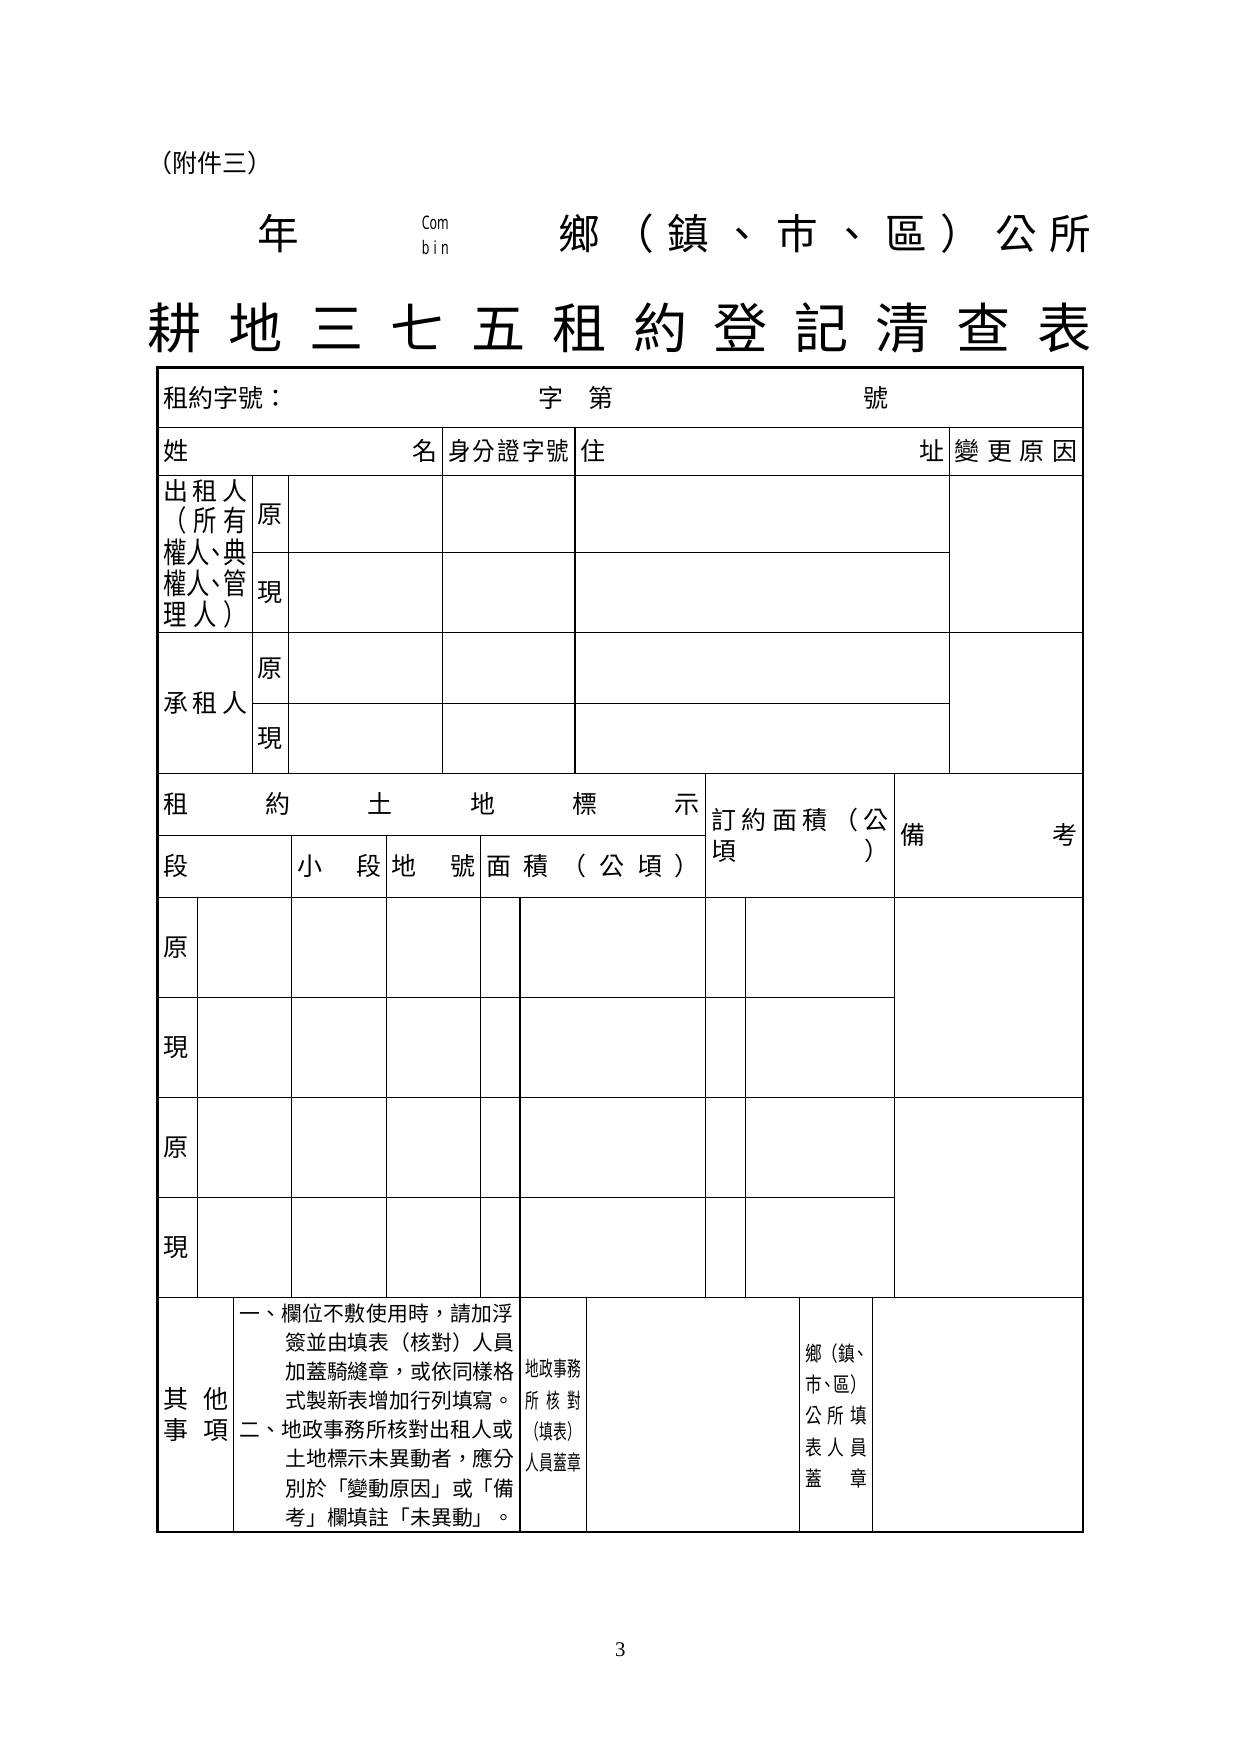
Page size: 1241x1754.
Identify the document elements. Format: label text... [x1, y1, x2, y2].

table_cell [481, 998, 519, 1097]
table_cell [950, 476, 1082, 632]
table_cell [587, 1298, 799, 1531]
table_cell [706, 898, 745, 997]
table_cell [198, 898, 291, 997]
table_cell 原 [253, 633, 288, 702]
table_cell 地政事務所核對（填表）人員蓋章 [521, 1298, 586, 1531]
table_cell [706, 1198, 745, 1297]
table_cell 地號 [387, 836, 480, 897]
table_cell 現 [253, 553, 288, 632]
table_cell [289, 704, 442, 773]
table_cell [387, 898, 480, 997]
table_cell [895, 898, 1082, 1097]
table_cell 承租人 [159, 633, 252, 773]
table_cell [289, 476, 442, 552]
table_cell [746, 998, 894, 1097]
table_cell [443, 553, 574, 632]
table_cell 身分證字號 [443, 428, 574, 474]
table_cell [292, 998, 386, 1097]
table_cell [746, 1198, 894, 1297]
table_cell [292, 898, 386, 997]
table_cell [443, 704, 574, 773]
table_cell 小段 [292, 836, 386, 897]
table_cell [443, 476, 574, 552]
table_cell [289, 553, 442, 632]
table_cell 出租人 （所有權人、典權人、管理人） [159, 476, 252, 632]
subtitle 耕地三七五租約登記清查表 [148, 283, 1092, 366]
table_cell [950, 633, 1082, 773]
table_cell [706, 998, 745, 1097]
table_cell 段 [159, 836, 291, 897]
subtitle 年 Combin 鄉（鎮、巿、區）公所 [148, 179, 1092, 283]
table_header 租約字號： 字 第 號 [159, 369, 1082, 427]
table_cell [198, 1198, 291, 1297]
table_cell [481, 1098, 519, 1197]
table_cell [706, 1098, 745, 1197]
table_cell [746, 898, 894, 997]
table_cell 面積（公頃） [481, 836, 705, 897]
table_cell 現 [253, 704, 288, 773]
table_cell [873, 1298, 1082, 1531]
table_cell [198, 998, 291, 1097]
table_cell [576, 633, 949, 702]
table_cell [895, 1098, 1082, 1297]
table_cell 一、欄位不敷使用時，請加浮簽並由填表（核對）人員加蓋騎縫章，或依同樣格式製新表增加行列填寫。 二、地政事務所核對出租人或土地標示未異動者，應分別於「變動原因」或「備考」欄填註「未異動」。 [234, 1298, 519, 1531]
table_cell 備考 [895, 774, 1082, 897]
table_cell [576, 476, 949, 552]
table_cell 住址 [576, 428, 949, 474]
table_cell [292, 1098, 386, 1197]
table_cell 現 [159, 998, 197, 1097]
table_cell [576, 704, 949, 773]
table_cell [387, 1098, 480, 1197]
table_cell [481, 1198, 519, 1297]
table_cell [746, 1098, 894, 1197]
table_cell 現 [159, 1198, 197, 1297]
table_cell 訂約面積（公頃） [706, 774, 894, 897]
table_cell [576, 553, 949, 632]
table_cell 原 [159, 898, 197, 997]
table_cell 原 [253, 476, 288, 552]
table_cell [387, 998, 480, 1097]
table_cell 變更原因 [950, 428, 1082, 474]
table_cell [521, 898, 705, 997]
table_cell [521, 1098, 705, 1197]
table_cell [521, 998, 705, 1097]
table_cell [521, 1198, 705, 1297]
table_cell [443, 633, 574, 702]
table_cell 其他事項 [159, 1298, 233, 1531]
table_cell [292, 1198, 386, 1297]
table_cell 鄉（鎮、巿、區）公所填表人員蓋章 [800, 1298, 872, 1531]
table_cell [198, 1098, 291, 1197]
table_cell [387, 1198, 480, 1297]
table_cell 租約土地標示 [159, 774, 705, 835]
table_cell [481, 898, 519, 997]
table_cell 姓名 [159, 428, 442, 474]
text （附件三） [148, 148, 1092, 179]
table_cell [289, 633, 442, 702]
table_cell 原 [159, 1098, 197, 1197]
